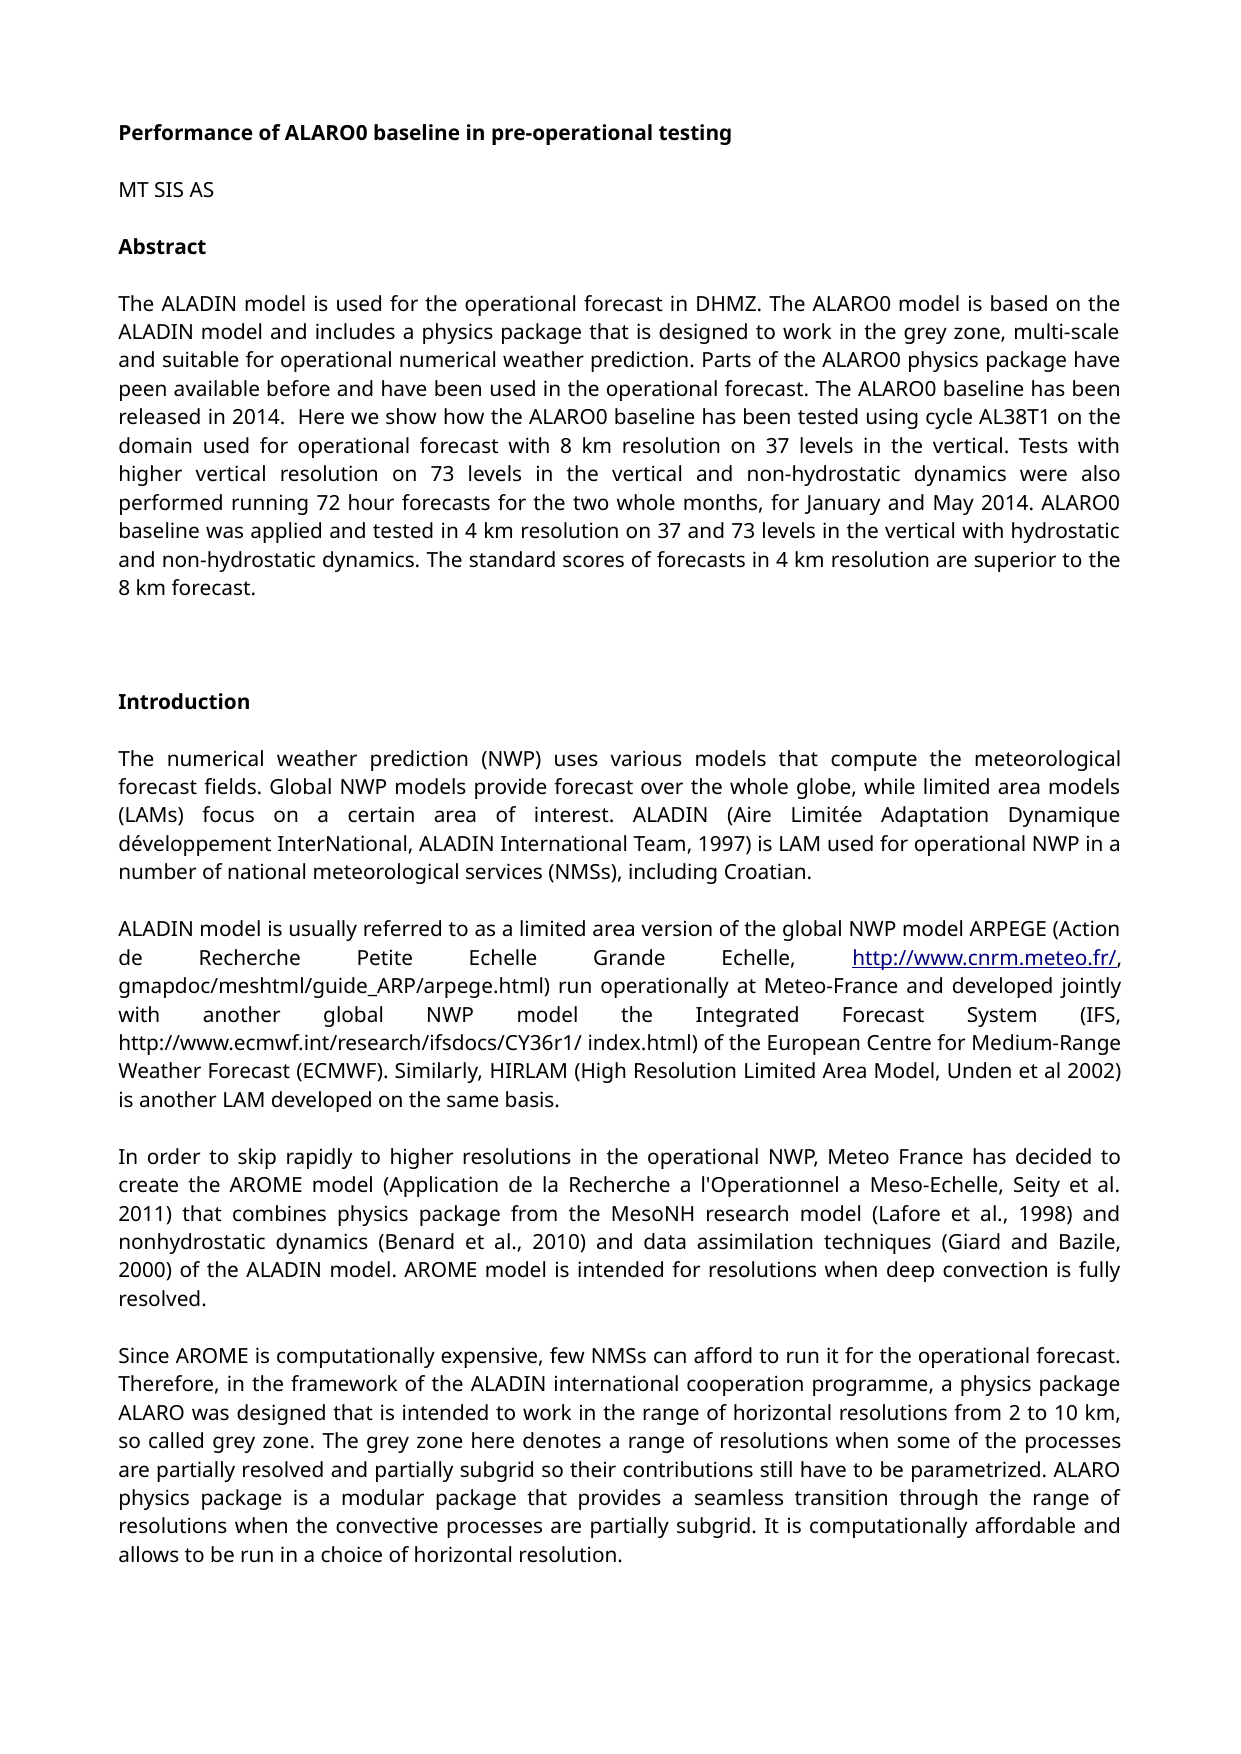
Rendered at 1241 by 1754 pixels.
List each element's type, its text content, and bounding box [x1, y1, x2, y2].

text The numerical weather prediction (NWP) uses various models that compute the meteorological forecast fields. Global NWP models provide forecast over the whole globe, while limited area models (LAMs) focus on a certain area of interest. ALADIN (Aire Limitée Adaptation Dynamique développement InterNational, ALADIN International Team, 1997) is LAM used for operational NWP in a number of national meteorological services (NMSs), including Croatian. [118, 744, 1122, 886]
text Abstract [118, 232, 1122, 260]
text In order to skip rapidly to higher resolutions in the operational NWP, Meteo France has decided to create the AROME model (Application de la Recherche a l'Operationnel a Meso-Echelle, Seity et al. 2011) that combines physics package from the MesoNH research model (Lafore et al., 1998) and nonhydrostatic dynamics (Benard et al., 2010) and data assimilation techniques (Giard and Bazile, 2000) of the ALADIN model. AROME model is intended for resolutions when deep convection is fully resolved. [118, 1142, 1122, 1312]
text Introduction [118, 687, 1122, 715]
text MT SIS AS [118, 175, 1122, 203]
text ALADIN model is usually referred to as a limited area version of the global NWP model ARPEGE (Action de Recherche Petite Echelle Grande Echelle, http://www.cnrm.meteo.fr/, gmapdoc/meshtml/guide_ARP/arpege.html) run operationally at Meteo-France and developed jointly with another global NWP model the Integrated Forecast System (IFS, http://www.ecmwf.int/research/ifsdocs/CY36r1/ index.html) of the European Centre for Medium-Range Weather Forecast (ECMWF). Similarly, HIRLAM (High Resolution Limited Area Model, Unden et al 2002) is another LAM developed on the same basis. [118, 914, 1122, 1113]
text Since AROME is computationally expensive, few NMSs can afford to run it for the operational forecast. Therefore, in the framework of the ALADIN international cooperation programme, a physics package ALARO was designed that is intended to work in the range of horizontal resolutions from 2 to 10 km, so called grey zone. The grey zone here denotes a range of resolutions when some of the processes are partially resolved and partially subgrid so their contributions still have to be parametrized. ALARO physics package is a modular package that provides a seamless transition through the range of resolutions when the convective processes are partially subgrid. It is computationally affordable and allows to be run in a choice of horizontal resolution. [118, 1341, 1122, 1568]
text The ALADIN model is used for the operational forecast in DHMZ. The ALARO0 model is based on the ALADIN model and includes a physics package that is designed to work in the grey zone, multi-scale and suitable for operational numerical weather prediction. Parts of the ALARO0 physics package have peen available before and have been used in the operational forecast. The ALARO0 baseline has been released in 2014. Here we show how the ALARO0 baseline has been tested using cycle AL38T1 on the domain used for operational forecast with 8 km resolution on 37 levels in the vertical. Tests with higher vertical resolution on 73 levels in the vertical and non-hydrostatic dynamics were also performed running 72 hour forecasts for the two whole months, for January and May 2014. ALARO0 baseline was applied and tested in 4 km resolution on 37 and 73 levels in the vertical with hydrostatic and non-hydrostatic dynamics. The standard scores of forecasts in 4 km resolution are superior to the 8 km forecast. [118, 289, 1122, 602]
text Performance of ALARO0 baseline in pre-operational testing [118, 118, 1122, 147]
